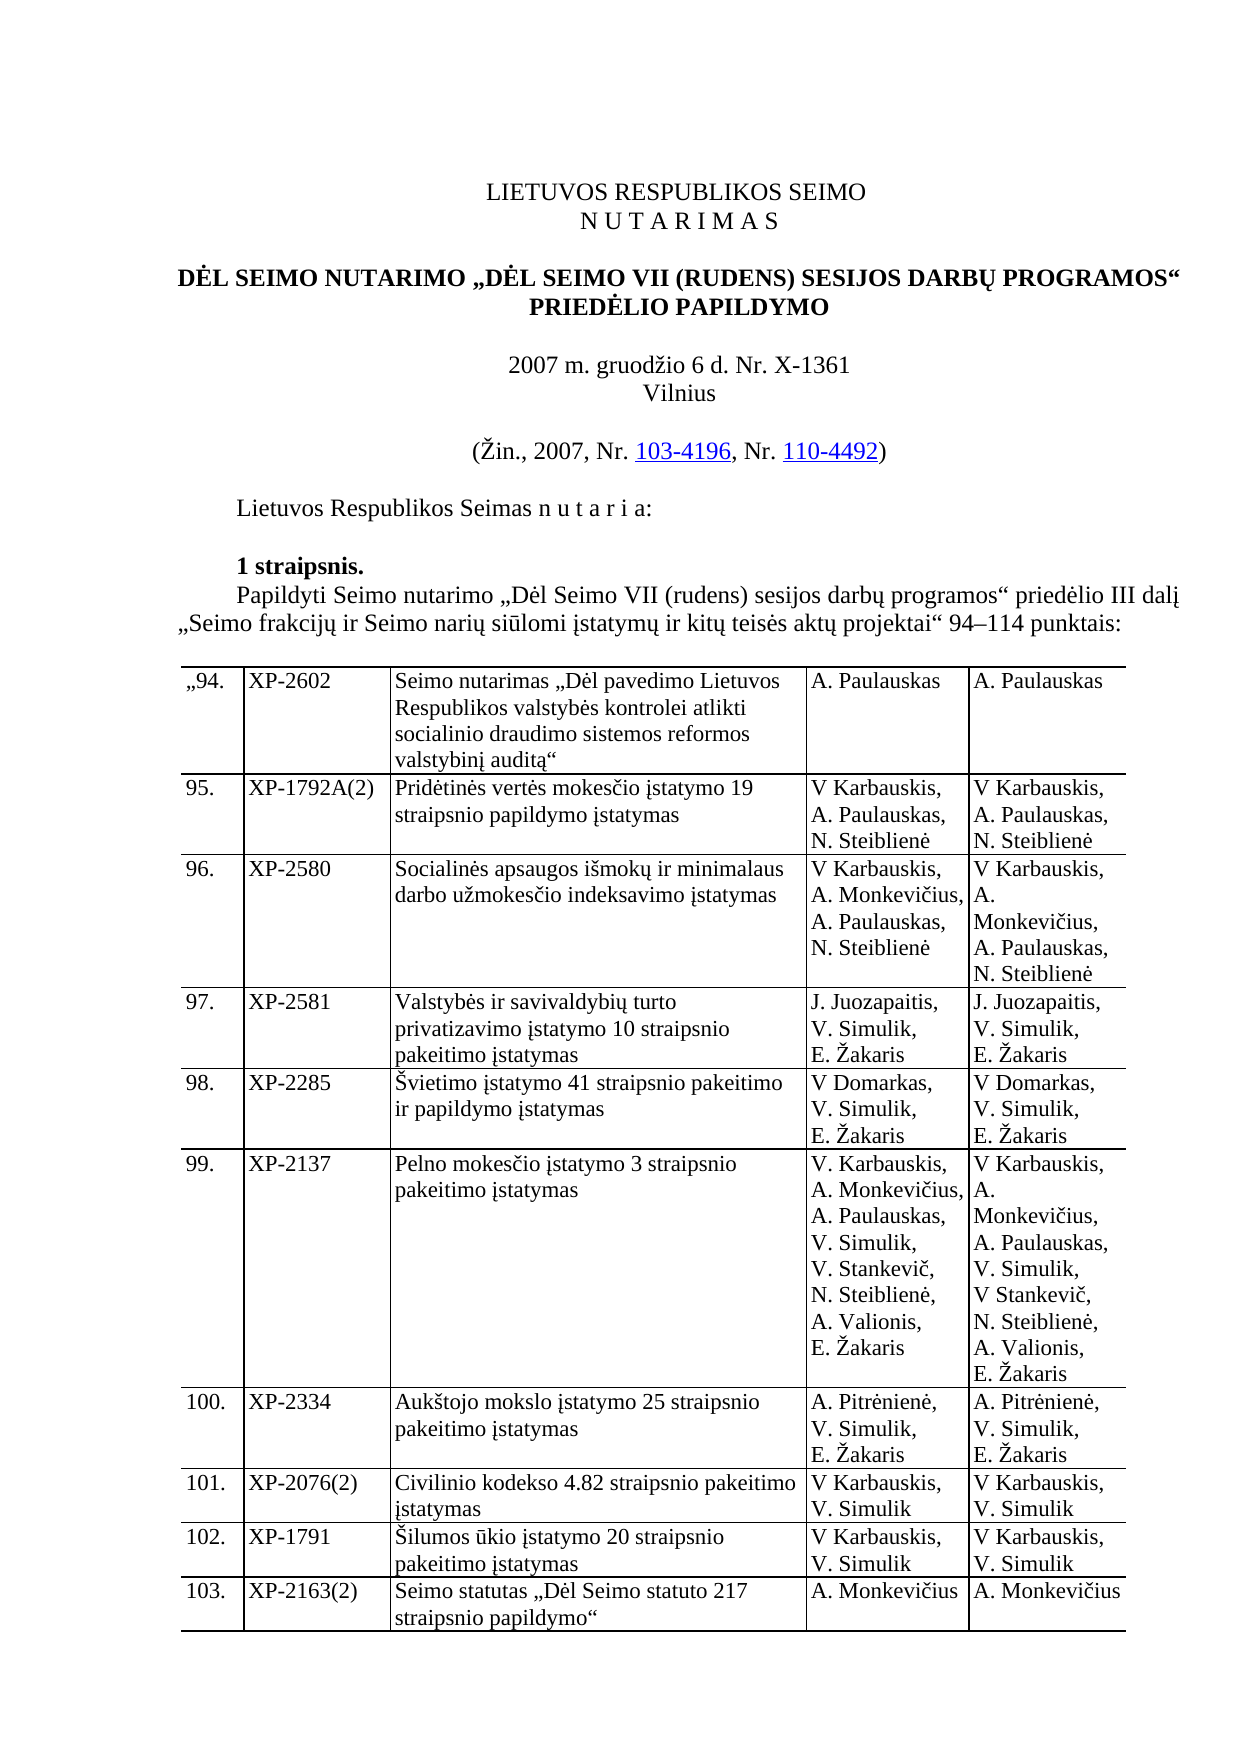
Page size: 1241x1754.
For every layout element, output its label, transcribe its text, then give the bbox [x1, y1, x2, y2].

table_header „94. [181, 668, 243, 773]
table_cell 96. [181, 855, 243, 987]
table_cell 102. [181, 1523, 243, 1576]
table_header A. Paulauskas [807, 668, 968, 773]
table_cell 97. [181, 988, 243, 1067]
table_cell XP-1792A(2) [245, 775, 390, 853]
text 2007 m. gruodžio 6 d. Nr. X-1361 [177, 350, 1181, 378]
table_header A. Paulauskas [970, 668, 1126, 773]
text NUTARIMAS [177, 206, 1181, 235]
table_cell A. Monkevičius [970, 1578, 1126, 1630]
text 1 straipsnis. [177, 551, 1181, 580]
table_cell 98. [181, 1069, 243, 1148]
table_cell 99. [181, 1150, 243, 1387]
table_cell A. Monkevičius [807, 1578, 968, 1630]
table_cell Pridėtinės vertės mokesčio įstatymo 19 straipsnio papildymo įstatymas [391, 775, 806, 853]
text Lietuvos Respublikos Seimas nutaria: [177, 493, 1181, 522]
table_cell XP-2580 [245, 855, 390, 987]
table_cell XP-2076(2) [245, 1469, 390, 1522]
table_cell Aukštojo mokslo įstatymo 25 straipsnio pakeitimo įstatymas [391, 1388, 806, 1467]
table_cell V Karbauskis, A. Monkevičius, A. Paulauskas, N. Steiblienė [807, 855, 968, 987]
table_cell V. Karbauskis, A. Monkevičius, A. Paulauskas, V. Simulik, V. Stankevič, N. Steiblienė, A. Valionis, E. Žakaris [807, 1150, 968, 1387]
table_cell XP-2334 [245, 1388, 390, 1467]
table_cell Švietimo įstatymo 41 straipsnio pakeitimo ir papildymo įstatymas [391, 1069, 806, 1148]
table_cell 95. [181, 775, 243, 853]
table_cell 100. [181, 1388, 243, 1467]
table_cell XP-1791 [245, 1523, 390, 1576]
table_cell 103. [181, 1578, 243, 1630]
text Papildyti Seimo nutarimo „Dėl Seimo VII (rudens) sesijos darbų programos“ priedėlio III dalį „Seimo frakcijų ir Seimo narių siūlomi įstatymų ir kitų teisės aktų projektai“ 94–114 punktais: [177, 580, 1181, 637]
table_cell Socialinės apsaugos išmokų ir minimalaus darbo užmokesčio indeksavimo įstatymas [391, 855, 806, 987]
text DĖL SEIMO NUTARIMO „DĖL SEIMO VII (RUDENS) SESIJOS DARBŲ PROGRAMOS“ PRIEDĖLIO PAPILDYMO [177, 263, 1181, 321]
table_cell 101. [181, 1469, 243, 1522]
text Vilnius [177, 378, 1181, 407]
table_cell XP-2137 [245, 1150, 390, 1387]
table_header XP-2602 [245, 668, 390, 773]
text LIETUVOS RESPUBLIKOS SEIMO [177, 177, 1181, 206]
table_cell XP-2163(2) [245, 1578, 390, 1630]
text (Žin., 2007, Nr. 103-4196, Nr. 110-4492) [177, 436, 1181, 465]
table_cell XP-2581 [245, 988, 390, 1067]
table_cell Pelno mokesčio įstatymo 3 straipsnio pakeitimo įstatymas [391, 1150, 806, 1387]
table_cell XP-2285 [245, 1069, 390, 1148]
